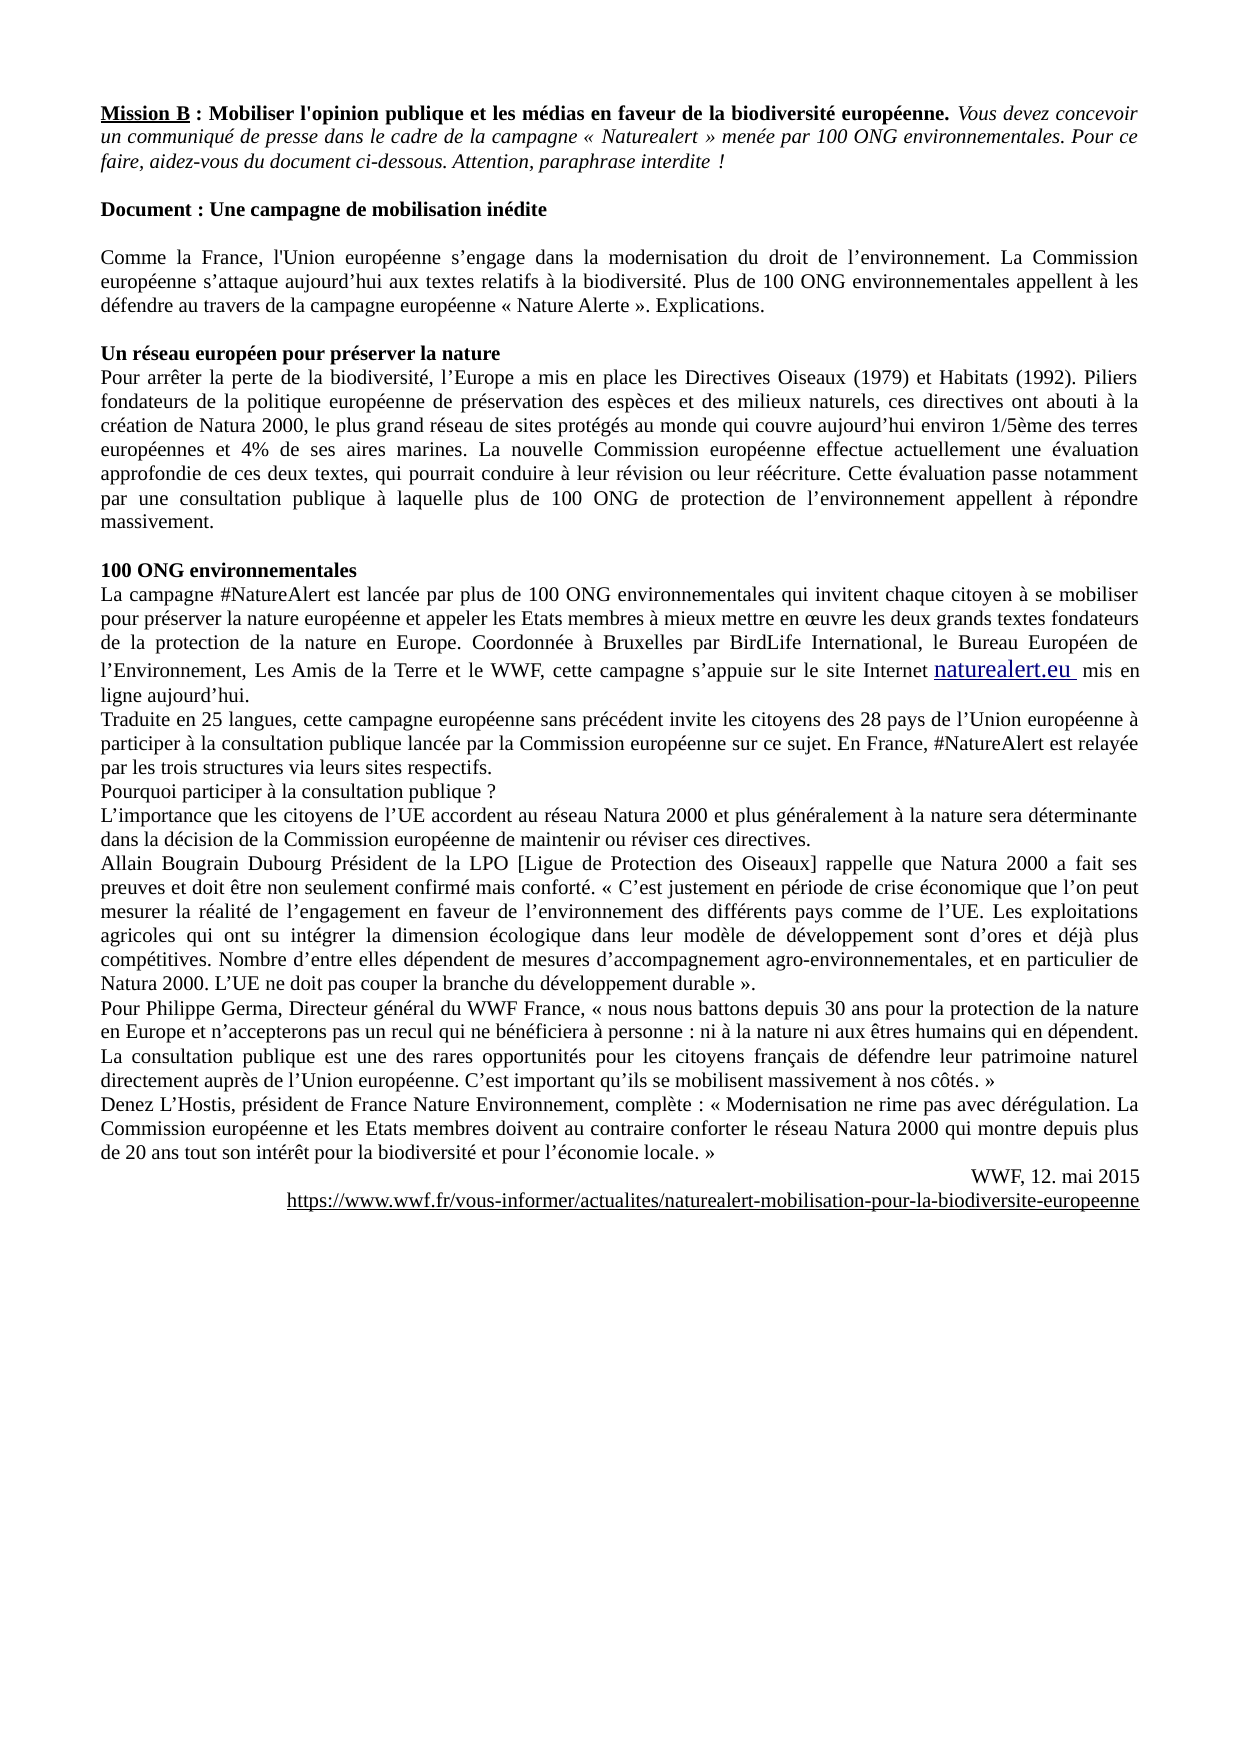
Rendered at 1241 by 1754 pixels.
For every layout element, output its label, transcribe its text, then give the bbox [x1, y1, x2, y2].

text Pour Philippe Germa, Directeur général du WWF France, « nous nous battons depuis 30 ans pour la protection de la nature en Europe et n’accepterons pas un recul qui ne bénéficiera à personne : ni à la nature ni aux êtres humains qui en dépendent. La consultation publique est une des rares opportunités pour les citoyens français de défendre leur patrimoine naturel directement auprès de l’Union européenne. C’est important qu’ils se mobilisent massivement à nos côtés. » [100, 995, 1140, 1092]
subtitle Comme la France, l'Union européenne s’engage dans la modernisation du droit de l’environnement. La Commission européenne s’attaque aujourd’hui aux textes relatifs à la biodiversité. Plus de 100 ONG environnementales appellent à les défendre au travers de la campagne européenne « Nature Alerte ». Explications. [100, 245, 1140, 317]
subtitle 100 ONG environnementales [100, 558, 1140, 582]
text WWF, 12. mai 2015 [100, 1164, 1140, 1188]
text La campagne #NatureAlert est lancée par plus de 100 ONG environnementales qui invitent chaque citoyen à se mobiliser pour préserver la nature européenne et appeler les Etats membres à mieux mettre en œuvre les deux grands textes fondateurs de la protection de la nature en Europe. Coordonnée à Bruxelles par BirdLife International, le Bureau Européen de l’Environnement, Les Amis de la Terre et le WWF, cette campagne s’appuie sur le site Internet naturealert.eu mis en ligne aujourd’hui. [100, 582, 1140, 707]
text L’importance que les citoyens de l’UE accordent au réseau Natura 2000 et plus généralement à la nature sera déterminante dans la décision de la Commission européenne de maintenir ou réviser ces directives. [100, 803, 1140, 851]
text Allain Bougrain Dubourg Président de la LPO [Ligue de Protection des Oiseaux] rappelle que Natura 2000 a fait ses preuves et doit être non seulement confirmé mais conforté. « C’est justement en période de crise économique que l’on peut mesurer la réalité de l’engagement en faveur de l’environnement des différents pays comme de l’UE. Les exploitations agricoles qui ont su intégrer la dimension écologique dans leur modèle de développement sont d’ores et déjà plus compétitives. Nombre d’entre elles dépendent de mesures d’accompagnement agro-environnementales, et en particulier de Natura 2000. L’UE ne doit pas couper la branche du développement durable ». [100, 851, 1140, 995]
text Traduite en 25 langues, cette campagne européenne sans précédent invite les citoyens des 28 pays de l’Union européenne à participer à la consultation publique lancée par la Commission européenne sur ce sujet. En France, #NatureAlert est relayée par les trois structures via leurs sites respectifs. [100, 707, 1140, 779]
text Pour arrêter la perte de la biodiversité, l’Europe a mis en place les Directives Oiseaux (1979) et Habitats (1992). Piliers fondateurs de la politique européenne de préservation des espèces et des milieux naturels, ces directives ont abouti à la création de Natura 2000, le plus grand réseau de sites protégés au monde qui couvre aujourd’hui environ 1/5ème des terres européennes et 4% de ses aires marines. La nouvelle Commission européenne effectue actuellement une évaluation approfondie de ces deux textes, qui pourrait conduire à leur révision ou leur réécriture. Cette évaluation passe notamment par une consultation publique à laquelle plus de 100 ONG de protection de l’environnement appellent à répondre massivement. [100, 365, 1140, 533]
text Document : Une campagne de mobilisation inédite [100, 197, 1140, 221]
text Mission B : Mobiliser l'opinion publique et les médias en faveur de la biodiversité européenne. Vous devez concevoir un communiqué de presse dans le cadre de la campagne « Naturealert » menée par 100 ONG environnementales. Pour ce faire, aidez-vous du document ci-dessous. Attention, paraphrase interdite ! [100, 100, 1140, 173]
subtitle Un réseau européen pour préserver la nature [100, 341, 1140, 365]
text Denez L’Hostis, président de France Nature Environnement, complète : « Modernisation ne rime pas avec dérégulation. La Commission européenne et les Etats membres doivent au contraire conforter le réseau Natura 2000 qui montre depuis plus de 20 ans tout son intérêt pour la biodiversité et pour l’économie locale. » [100, 1092, 1140, 1164]
subtitle Pourquoi participer à la consultation publique ? [100, 779, 1140, 803]
text https://www.wwf.fr/vous-informer/actualites/naturealert-mobilisation-pour-la-biodiversite-europeenne [100, 1188, 1140, 1212]
